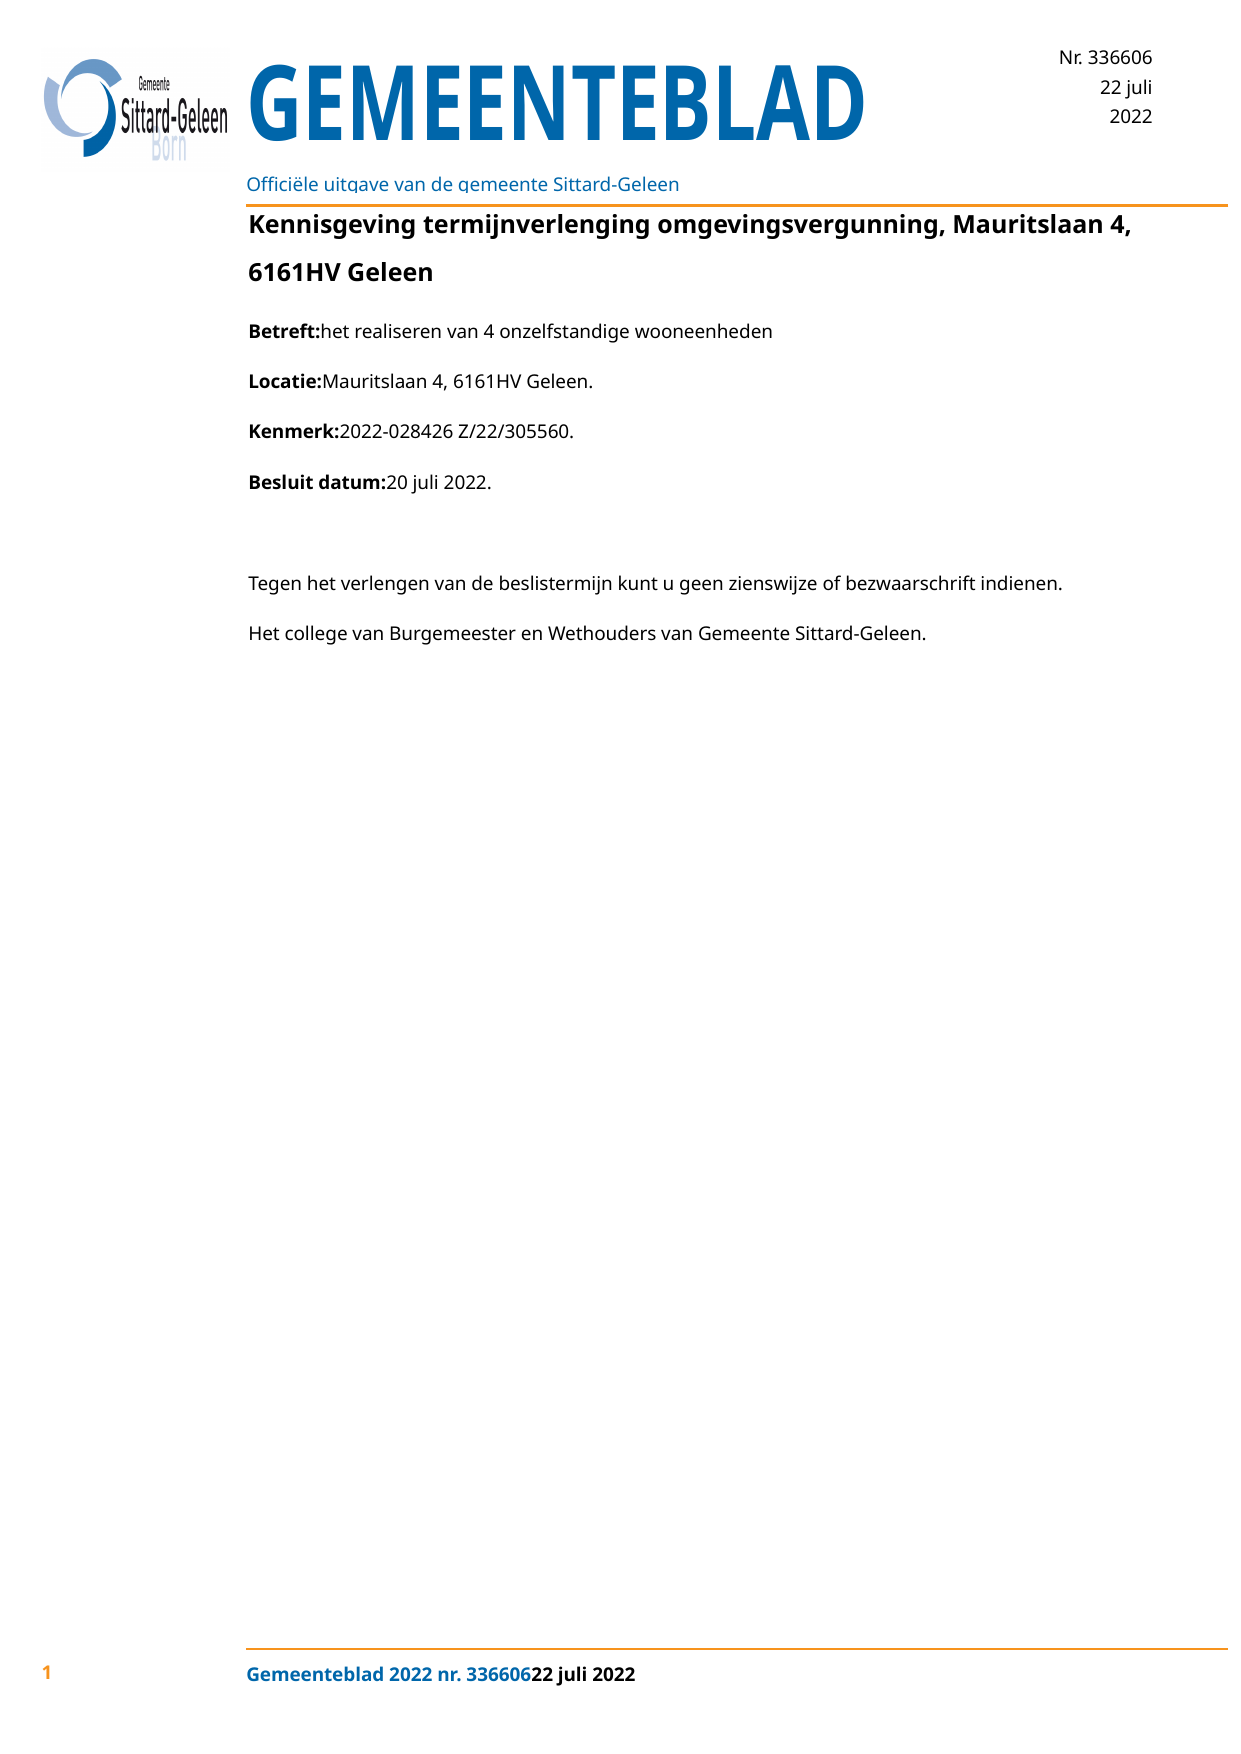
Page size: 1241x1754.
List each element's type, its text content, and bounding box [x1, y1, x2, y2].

picture [41, 47, 231, 172]
text Tegen het verlengen van de beslistermijn kunt u geen zienswijze of bezwaarschrift indienen. [248, 570, 1152, 596]
text Kenmerk:2022-028426 Z/22/305560. [248, 419, 1152, 444]
text Kennisgeving termijnverlenging omgevingsvergunning, Mauritslaan 4, 6161HV Geleen [248, 207, 1152, 288]
text Besluit datum:20 juli 2022. [248, 469, 1152, 495]
text Het college van Burgemeester en Wethouders van Gemeente Sittard-Geleen. [248, 620, 1152, 646]
text Locatie:Mauritslaan 4, 6161HV Geleen. [248, 368, 1152, 394]
text Betreft:het realiseren van 4 onzelfstandige wooneenheden [248, 318, 1152, 344]
